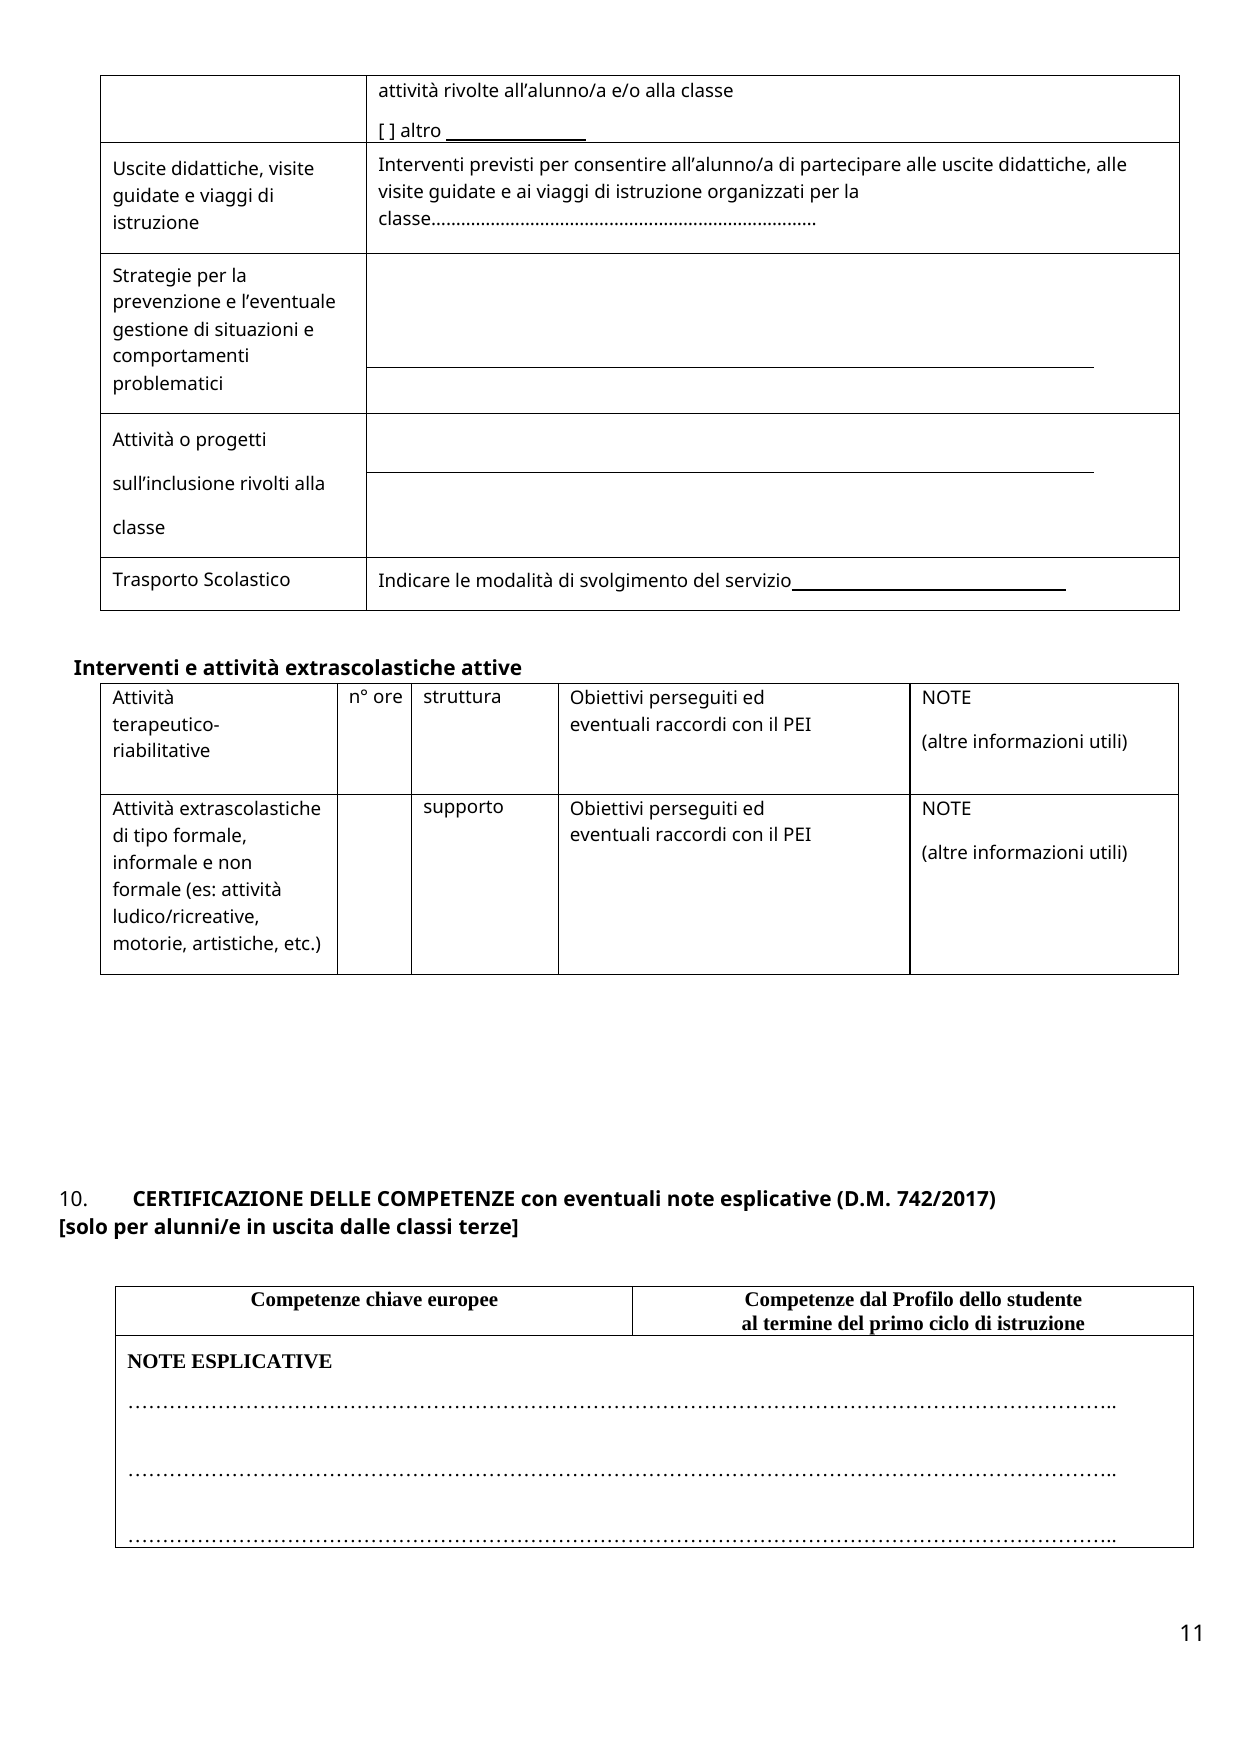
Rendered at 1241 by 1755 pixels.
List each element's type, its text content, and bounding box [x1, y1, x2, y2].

table_header Obiettivi perseguiti ed eventuali raccordi con il PEI [559, 684, 909, 794]
table_cell Strategie per la prevenzione e l’eventuale gestione di situazioni e comportamenti problematici [101, 254, 366, 413]
table_header Competenze dal Profilo dello studente al termine del primo ciclo di istruzione [633, 1287, 1193, 1335]
table_cell NOTE (altre informazioni utili) [911, 795, 1178, 974]
table_cell [101, 76, 366, 142]
table_cell Uscite didattiche, visite guidate e viaggi di istruzione [101, 143, 366, 253]
table_cell [367, 254, 1179, 413]
table_header n° ore [338, 684, 411, 794]
table_header Competenze chiave europee [116, 1287, 632, 1335]
table_cell supporto [412, 795, 558, 974]
table_cell attività rivolte all’alunno/a e/o alla classe [ ] altro [367, 76, 1179, 142]
table_cell Indicare le modalità di svolgimento del servizio [367, 558, 1179, 610]
table_cell Attività o progetti sull’inclusione rivolti alla classe [101, 414, 366, 557]
table_cell NOTE ESPLICATIVE …………………………………………………………………………………………………………………………….. …………………………………………………………………………………………………………………………….. …………………………………………………………………………………………………………………………….. [116, 1336, 1193, 1547]
table_cell [367, 414, 1179, 557]
table_header Attività terapeutico- riabilitative [101, 684, 337, 794]
table_cell [338, 795, 411, 974]
table_cell Trasporto Scolastico [101, 558, 366, 610]
list CERTIFICAZIONE DELLE COMPETENZE con eventuali note esplicative (D.M. 742/2017) [solo per alunni/e in uscita dalle classi terze] [58, 1184, 1040, 1241]
table_header NOTE (altre informazioni utili) [911, 684, 1178, 794]
table_cell Attività extrascolastiche di tipo formale, informale e non formale (es: attività ludico/ricreative, motorie, artistiche, etc.) [101, 795, 337, 974]
text Interventi e attività extrascolastiche attive [74, 653, 1205, 681]
table_header struttura [412, 684, 558, 794]
table_cell Obiettivi perseguiti ed eventuali raccordi con il PEI [559, 795, 909, 974]
table_cell Interventi previsti per consentire all’alunno/a di partecipare alle uscite didattiche, alle visite guidate e ai viaggi di istruzione organizzati per la classe…………………………………………………………………… [367, 143, 1179, 253]
